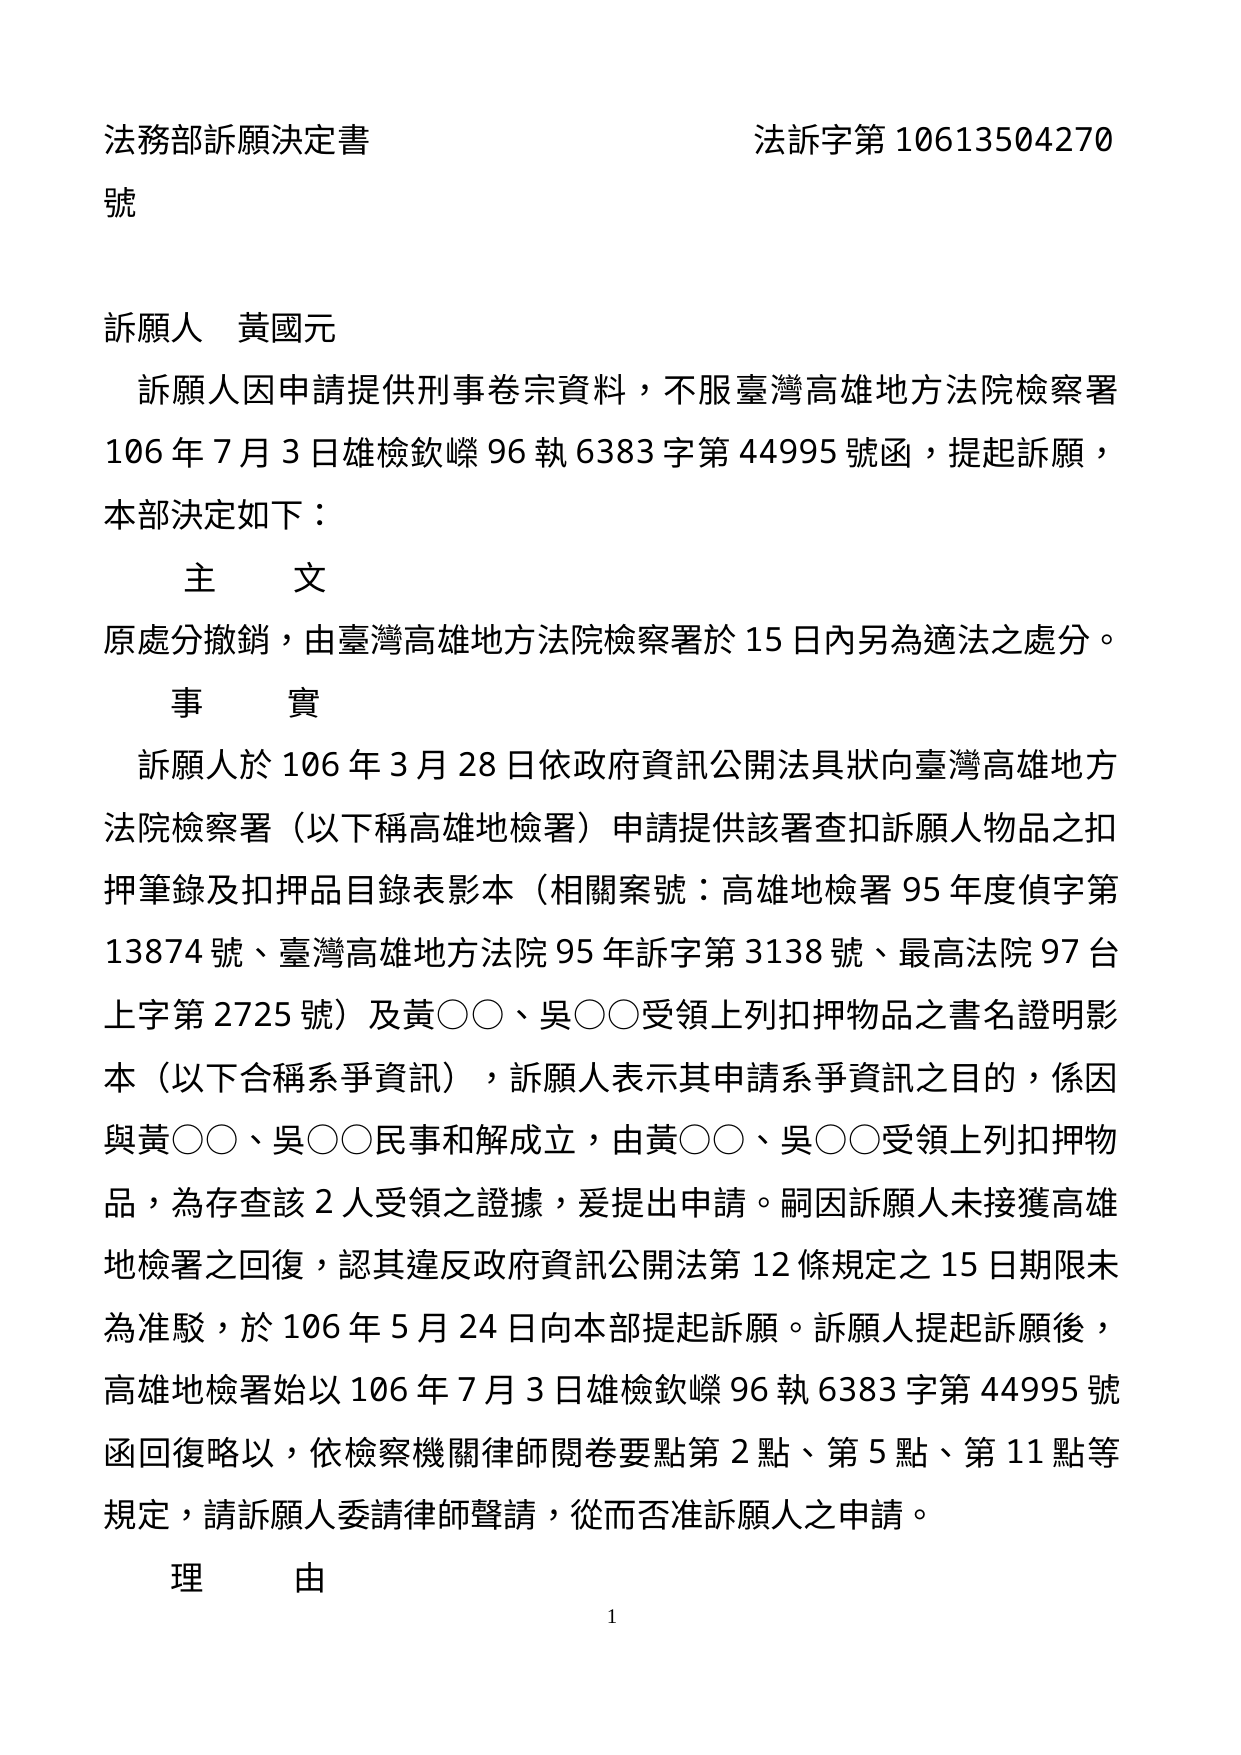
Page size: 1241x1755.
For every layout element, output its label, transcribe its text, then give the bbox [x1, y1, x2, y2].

text 事 實 [103, 659, 1120, 721]
text 主 文 [103, 534, 1120, 596]
text 訴願人因申請提供刑事卷宗資料，不服臺灣高雄地方法院檢察署106年7月3日雄檢欽嶸96執6383字第44995號函，提起訴願，本部決定如下： [103, 346, 1120, 534]
text 訴願人於106年3月28日依政府資訊公開法具狀向臺灣高雄地方法院檢察署（以下稱高雄地檢署）申請提供該署查扣訴願人物品之扣押筆錄及扣押品目錄表影本（相關案號：高雄地檢署95年度偵字第13874號、臺灣高雄地方法院95年訴字第3138號、最高法院97台上字第2725號）及黃○○、吳○○受領上列扣押物品之書名證明影本（以下合稱系爭資訊），訴願人表示其申請系爭資訊之目的，係因與黃○○、吳○○民事和解成立，由黃○○、吳○○受領上列扣押物品，為存查該2人受領之證據，爰提出申請。嗣因訴願人未接獲高雄地檢署之回復，認其違反政府資訊公開法第12條規定之15日期限未為准駁，於106年5月24日向本部提起訴願。訴願人提起訴願後，高雄地檢署始以106年7月3日雄檢欽嶸96執6383字第44995號函回復略以，依檢察機關律師閱卷要點第2點、第5點、第11點等規定，請訴願人委請律師聲請，從而否准訴願人之申請。 [103, 721, 1120, 1534]
text 訴願人 黃國元 [103, 284, 1120, 346]
text 理 由 [103, 1534, 1120, 1596]
text 法務部訴願決定書 法訴字第10613504270號 [103, 96, 1120, 221]
text 原處分撤銷，由臺灣高雄地方法院檢察署於15日內另為適法之處分。 [103, 596, 1120, 659]
